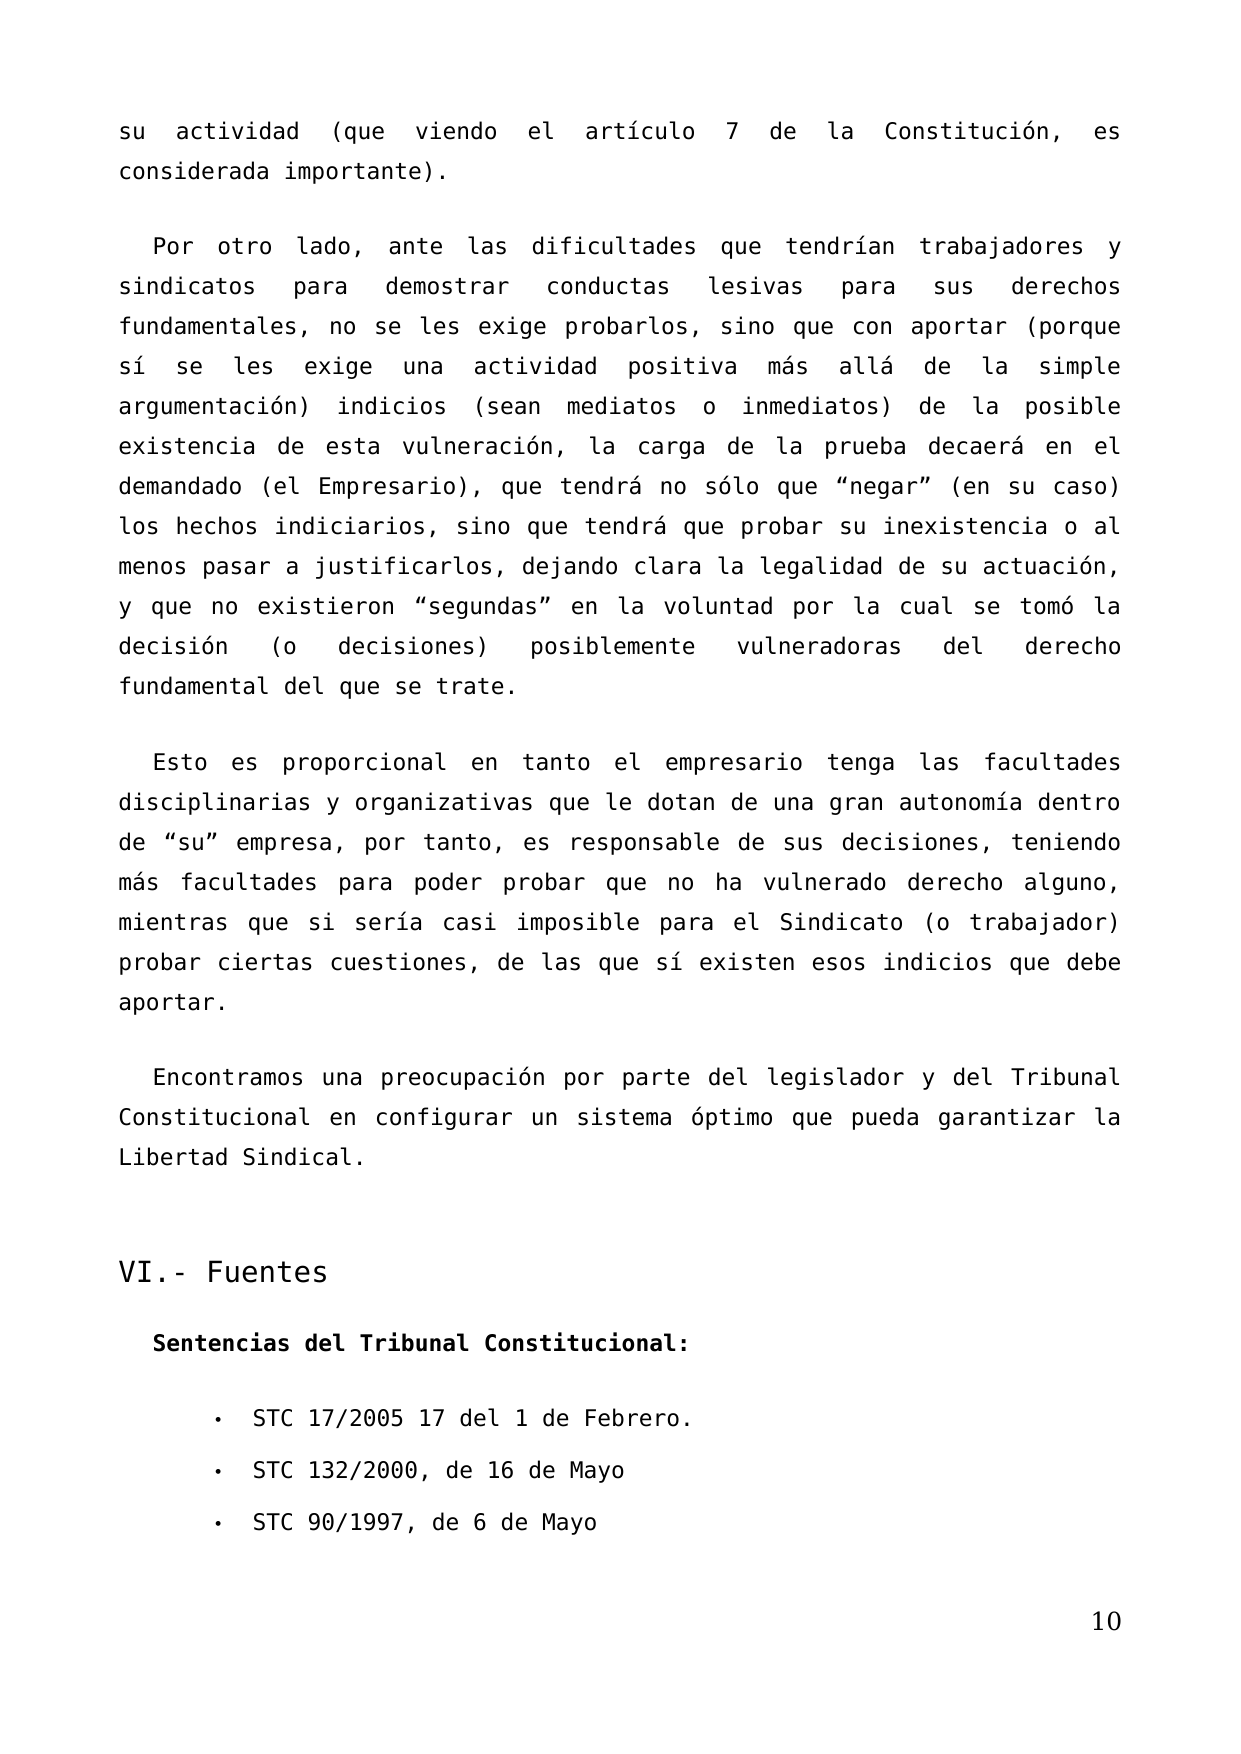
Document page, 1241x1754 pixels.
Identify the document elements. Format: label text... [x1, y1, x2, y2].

text Sentencias del Tribunal Constitucional: [118, 1330, 1122, 1356]
text Por otro lado, ante las dificultades que tendrían trabajadores y sindicatos para demostrar conductas lesivas para sus derechos fundamentales, no se les exige probarlos, sino que con aportar (porque sí se les exige una actividad positiva más allá de la simple argumentación) indicios (sean mediatos o inmediatos) de la posible existencia de esta vulneración, la carga de la prueba decaerá en el demandado (el Empresario), que tendrá no sólo que “negar” (en su caso) los hechos indiciarios, sino que tendrá que probar su inexistencia o al menos pasar a justificarlos, dejando clara la legalidad de su actuación, y que no existieron “segundas” en la voluntad por la cual se tomó la decisión (o decisiones) posiblemente vulneradoras del derecho fundamental del que se trate. [118, 233, 1122, 700]
list STC 90/1997, de 6 de Mayo [156, 1509, 1122, 1536]
list STC 132/2000, de 16 de Mayo [156, 1457, 1122, 1484]
text su actividad (que viendo el artículo 7 de la Constitución, es considerada importante). [118, 118, 1122, 185]
list STC 17/2005 17 del 1 de Febrero. [156, 1405, 1122, 1432]
text Esto es proporcional en tanto el empresario tenga las facultades disciplinarias y organizativas que le dotan de una gran autonomía dentro de “su” empresa, por tanto, es responsable de sus decisiones, teniendo más facultades para poder probar que no ha vulnerado derecho alguno, mientras que si sería casi imposible para el Sindicato (o trabajador) probar ciertas cuestiones, de las que sí existen esos indicios que debe aportar. [118, 749, 1122, 1016]
text Encontramos una preocupación por parte del legislador y del Tribunal Constitucional en configurar un sistema óptimo que pueda garantizar la Libertad Sindical. [118, 1064, 1122, 1171]
text VI.- Fuentes [118, 1255, 1122, 1289]
